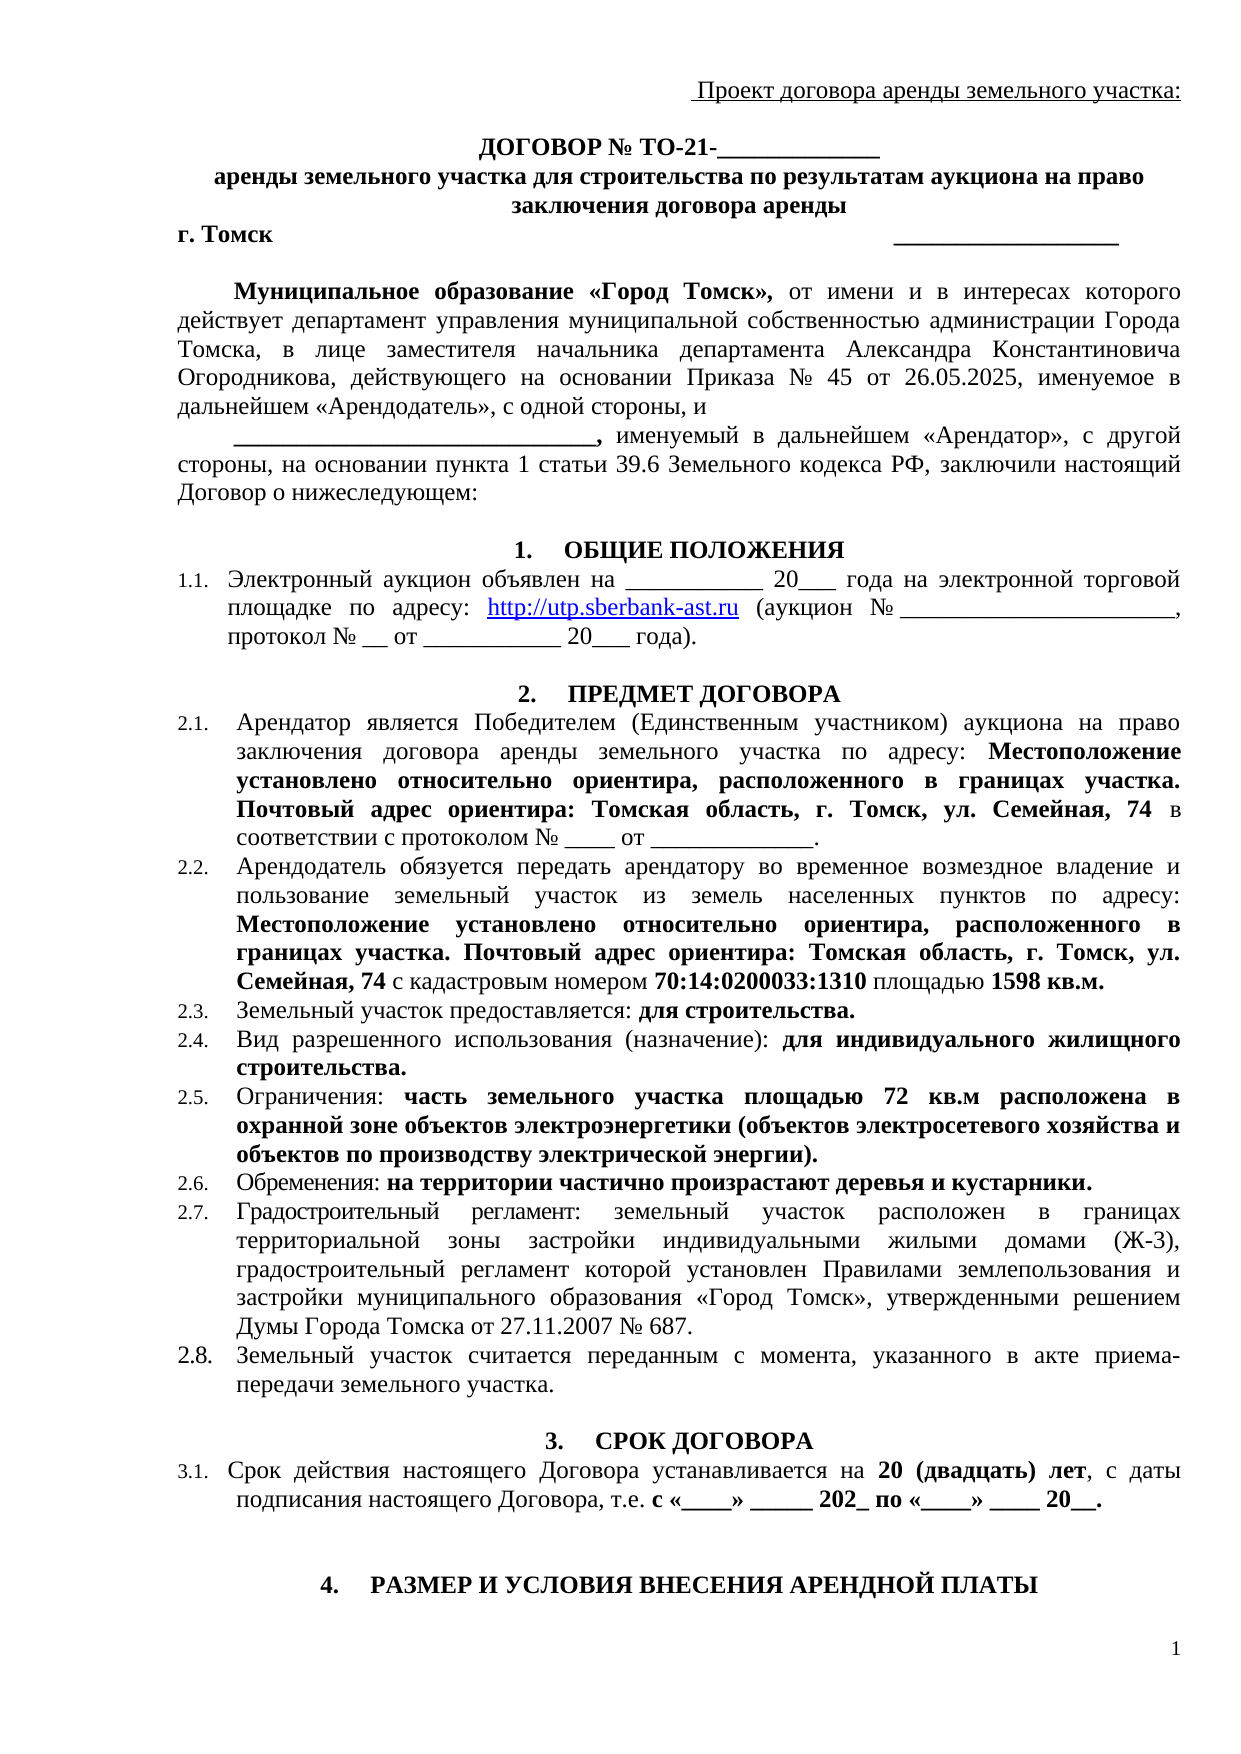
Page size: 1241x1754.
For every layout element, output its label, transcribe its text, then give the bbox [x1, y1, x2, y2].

list Арендатор является Победителем (Единственным участником) аукциона на право заключения договора аренды земельного участка по адресу: Местоположение установлено относительно ориентира, расположенного в границах участка. Почтовый адрес ориентира: Томская область, г. Томск, ул. Семейная, 74 в соответствии с протоколом № ____ от _____________. [177, 707, 1181, 851]
text Муниципальное образование «Город Томск», от имени и в интересах которого действует департамент управления муниципальной собственностью администрации Города Томска, в лице заместителя начальника департамента Александра Константиновича Огородникова, действующего на основании Приказа № 45 от 26.05.2025, именуемое в дальнейшем «Арендодатель», с одной стороны, и [177, 276, 1181, 420]
list Срок действия настоящего Договора устанавливается на 20 (двадцать) лет, с даты подписания настоящего Договора, т.е. с «____» _____ 202_ по «____» ____ 20__. [177, 1455, 1181, 1512]
text 2.8. Земельный участок считается переданным с момента, указанного в акте приема-передачи земельного участка. [177, 1340, 1181, 1397]
list Электронный аукцион объявлен на ___________ 20___ года на электронной торговой площадке по адресу: http://utp.sberbank-ast.ru (аукцион № ______________________, протокол № __ от ___________ 20___ года). [177, 564, 1181, 650]
list ПРЕДМЕТ ДОГОВОРА [177, 679, 1181, 707]
list РАЗМЕР И УСЛОВИЯ ВНЕСЕНИЯ АРЕНДНОЙ ПЛАТЫ [177, 1570, 1181, 1599]
text ДОГОВОР № ТО-21-_____________ [177, 132, 1181, 161]
text Проект договора аренды земельного участка: [177, 75, 1181, 104]
list ОБЩИЕ ПОЛОЖЕНИЯ [177, 535, 1181, 564]
list Ограничения: часть земельного участка площадью 72 кв.м расположена в охранной зоне объектов электроэнергетики (объектов электросетевого хозяйства и объектов по производству электрической энергии). [177, 1081, 1181, 1167]
list Вид разрешенного использования (назначение): для индивидуального жилищного строительства. [177, 1024, 1181, 1081]
list СРОК ДОГОВОРА [177, 1426, 1181, 1455]
list Арендодатель обязуется передать арендатору во временное возмездное владение и пользование земельный участок из земель населенных пунктов по адресу: Местоположение установлено относительно ориентира, расположенного в границах участка. Почтовый адрес ориентира: Томская область, г. Томск, ул. Семейная, 74 с кадастровым номером 70:14:0200033:1310 площадью 1598 кв.м. [177, 851, 1181, 995]
list Земельный участок предоставляется: для строительства. [177, 995, 1181, 1024]
list Градостроительный регламент: земельный участок расположен в границах территориальной зоны застройки индивидуальными жилыми домами (Ж-3), градостроительный регламент которой установлен Правилами землепользования и застройки муниципального образования «Город Томск», утвержденными решением Думы Города Томска от 27.11.2007 № 687. [177, 1196, 1181, 1340]
subtitle аренды земельного участка для строительства по результатам аукциона на право заключения договора аренды [177, 161, 1181, 219]
list Обременения: на территории частично произрастают деревья и кустарники. [177, 1167, 1181, 1196]
text _____________________________, именуемый в дальнейшем «Арендатор», с другой стороны, на основании пункта 1 статьи 39.6 Земельного кодекса РФ, заключили настоящий Договор о нижеследующем: [177, 420, 1181, 506]
text г. Томск __________________ [177, 219, 1181, 247]
